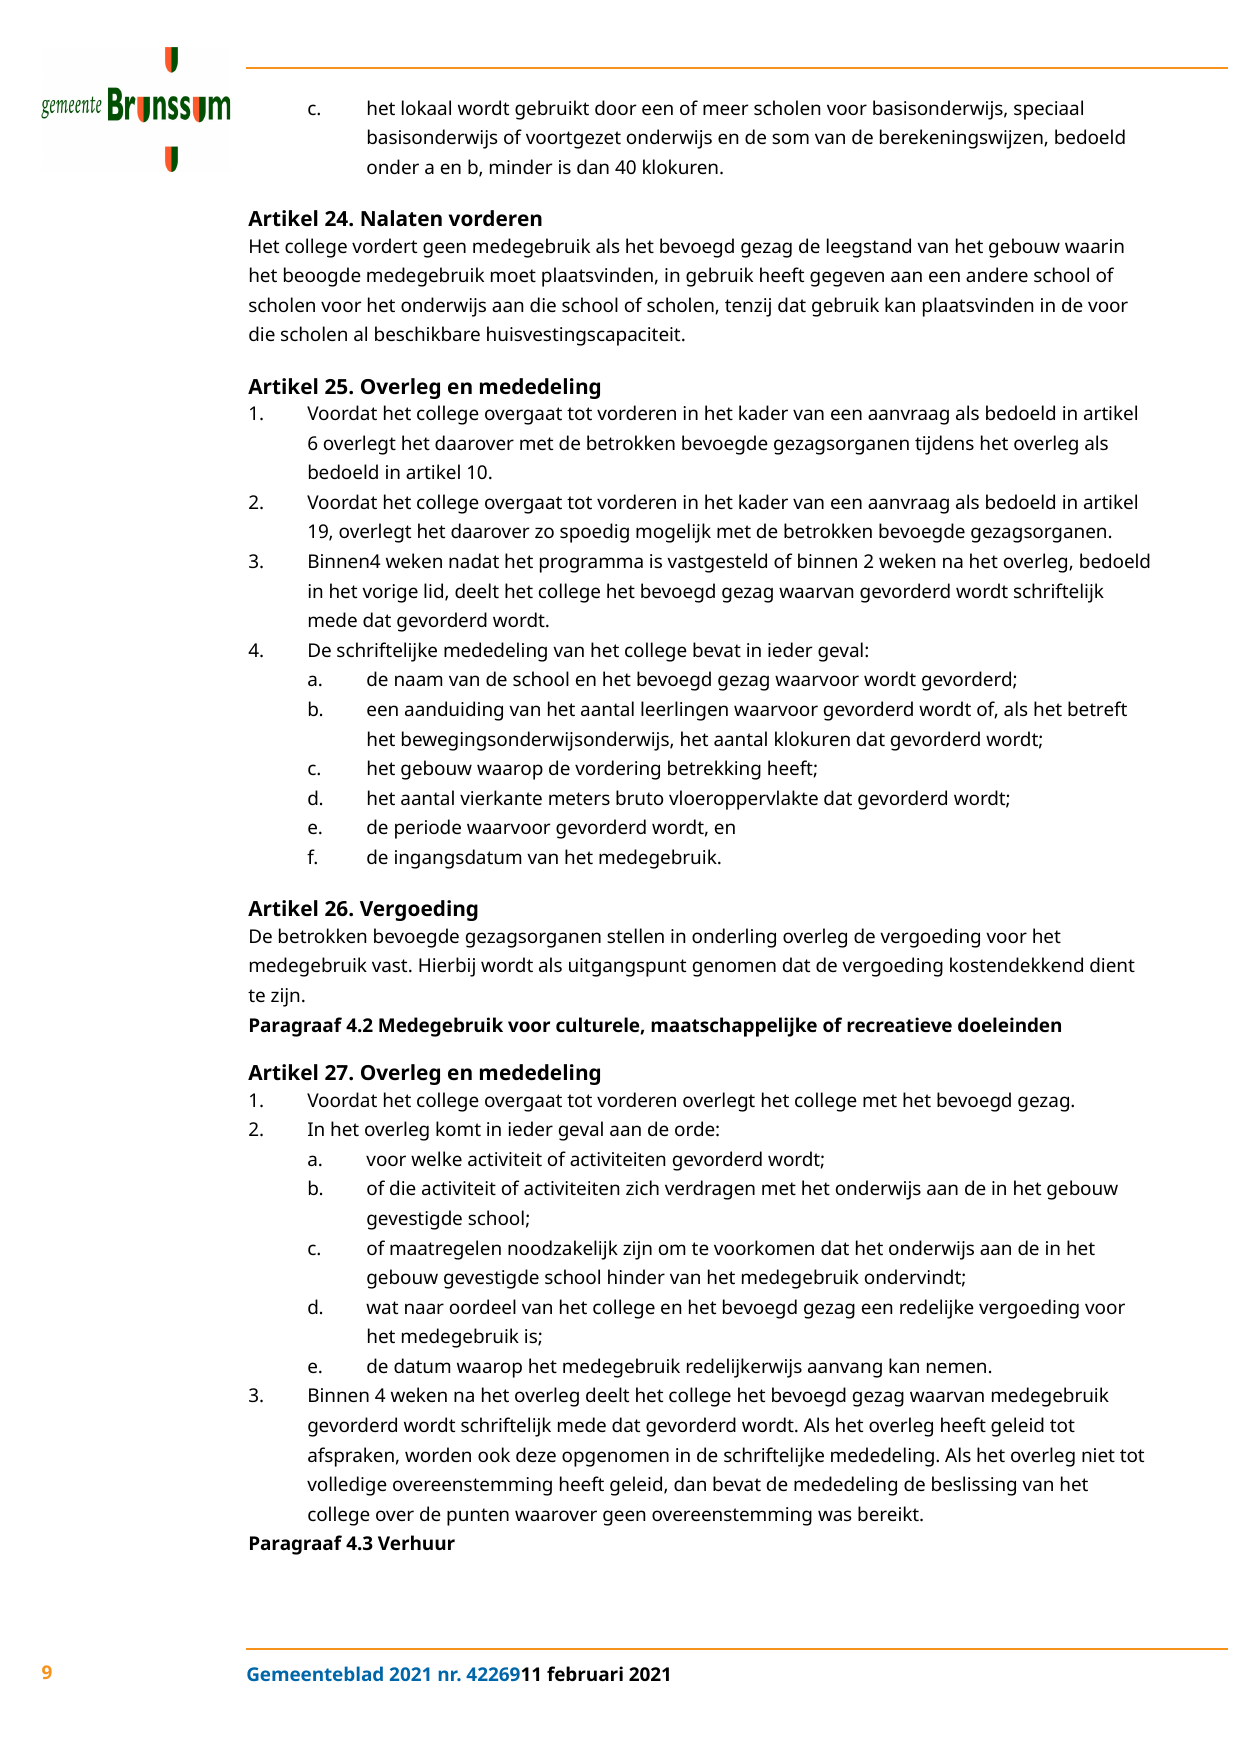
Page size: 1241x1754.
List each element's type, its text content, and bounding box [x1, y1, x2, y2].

list of maatregelen noodzakelijk zijn om te voorkomen dat het onderwijs aan de in het gebouw gevestigde school hinder van het medegebruik ondervindt; [307, 1235, 1152, 1290]
list Voordat het college overgaat tot vorderen in het kader van een aanvraag als bedoeld in artikel 6 overlegt het daarover met de betrokken bevoegde gezagsorganen tijdens het overleg als bedoeld in artikel 10. [248, 400, 1152, 485]
list de datum waarop het medegebruik redelijkerwijs aanvang kan nemen. [307, 1353, 1152, 1379]
list de ingangsdatum van het medegebruik. [307, 844, 1152, 870]
text Artikel 24. Nalaten vorderen [248, 204, 1152, 233]
list In het overleg komt in ieder geval aan de orde: [248, 1116, 1152, 1142]
list Binnen4 weken nadat het programma is vastgesteld of binnen 2 weken na het overleg, bedoeld in het vorige lid, deelt het college het bevoegd gezag waarvan gevorderd wordt schriftelijk mede dat gevorderd wordt. [248, 548, 1152, 633]
list Voordat het college overgaat tot vorderen in het kader van een aanvraag als bedoeld in artikel 19, overlegt het daarover zo spoedig mogelijk met de betrokken bevoegde gezagsorganen. [248, 489, 1152, 544]
list een aanduiding van het aantal leerlingen waarvoor gevorderd wordt of, als het betreft het bewegingsonderwijsonderwijs, het aantal klokuren dat gevorderd wordt; [307, 696, 1152, 752]
list de periode waarvoor gevorderd wordt, en [307, 814, 1152, 840]
list wat naar oordeel van het college en het bevoegd gezag een redelijke vergoeding voor het medegebruik is; [307, 1294, 1152, 1349]
list Binnen 4 weken na het overleg deelt het college het bevoegd gezag waarvan medegebruik gevorderd wordt schriftelijk mede dat gevorderd wordt. Als het overleg heeft geleid tot afspraken, worden ook deze opgenomen in de schriftelijke mededeling. Als het overleg niet tot volledige overeenstemming heeft geleid, dan bevat de mededeling de beslissing van het college over de punten waarover geen overeenstemming was bereikt. [248, 1383, 1152, 1527]
list Voordat het college overgaat tot vorderen overlegt het college met het bevoegd gezag. [248, 1087, 1152, 1112]
text Artikel 27. Overleg en mededeling [248, 1058, 1152, 1087]
list De schriftelijke mededeling van het college bevat in ieder geval: [248, 637, 1152, 663]
list het aantal vierkante meters bruto vloeroppervlakte dat gevorderd wordt; [307, 785, 1152, 811]
text Artikel 25. Overleg en mededeling [248, 372, 1152, 400]
text Artikel 26. Vergoeding [248, 894, 1152, 923]
text Paragraaf 4.2 Medegebruik voor culturele, maatschappelijke of recreatieve doeleinden [248, 1012, 1152, 1037]
list het gebouw waarop de vordering betrekking heeft; [307, 755, 1152, 781]
text Het college vordert geen medegebruik als het bevoegd gezag de leegstand van het gebouw waarin het beoogde medegebruik moet plaatsvinden, in gebruik heeft gegeven aan een andere school of scholen voor het onderwijs aan die school of scholen, tenzij dat gebruik kan plaatsvinden in de voor die scholen al beschikbare huisvestingscapaciteit. [248, 233, 1152, 347]
list de naam van de school en het bevoegd gezag waarvoor wordt gevorderd; [307, 667, 1152, 692]
text De betrokken bevoegde gezagsorganen stellen in onderling overleg de vergoeding voor het medegebruik vast. Hierbij wordt als uitgangspunt genomen dat de vergoeding kostendekkend dient te zijn. [248, 923, 1152, 1008]
list of die activiteit of activiteiten zich verdragen met het onderwijs aan de in het gebouw gevestigde school; [307, 1176, 1152, 1231]
text Paragraaf 4.3 Verhuur [248, 1531, 1152, 1556]
list voor welke activiteit of activiteiten gevorderd wordt; [307, 1146, 1152, 1172]
list het lokaal wordt gebruikt door een of meer scholen voor basisonderwijs, speciaal basisonderwijs of voortgezet onderwijs en de som van de berekeningswijzen, bedoeld onder a en b, minder is dan 40 klokuren. [307, 95, 1152, 180]
picture [41, 47, 231, 172]
